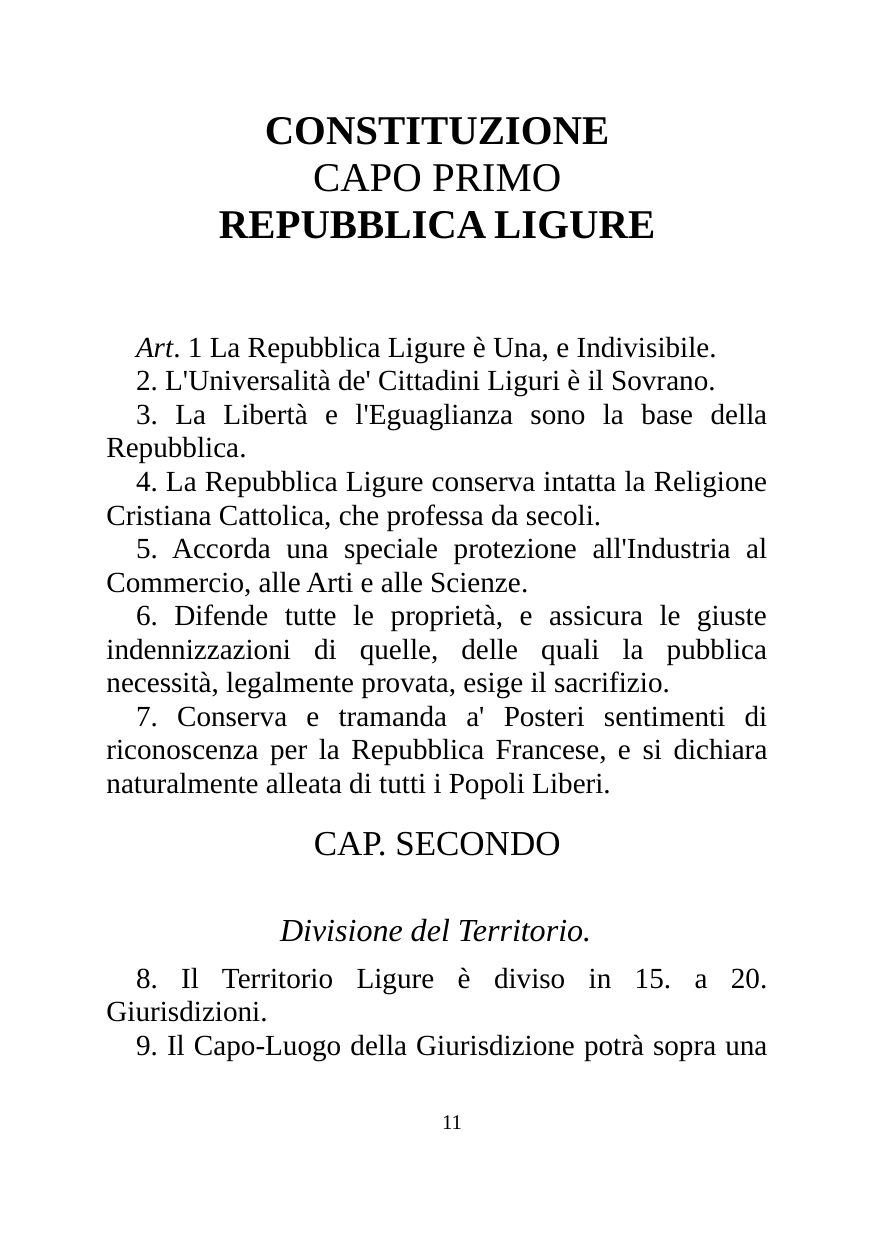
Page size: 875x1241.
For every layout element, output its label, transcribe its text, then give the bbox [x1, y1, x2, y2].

text Art. 1 La Repubblica Ligure è Una, e Indivisibile. [106, 330, 768, 363]
text 8. Il Territorio Ligure è diviso in 15. a 20. Giurisdizioni. [106, 961, 768, 1028]
text 6. Difende tutte le proprietà, e assicura le giuste indennizzazioni di quelle, delle quali la pubblica necessità, legalmente provata, esige il sacrifizio. [106, 598, 768, 699]
text 2. L'Universalità de' Cittadini Liguri è il Sovrano. [106, 363, 768, 397]
text 7. Conserva e tramanda a' Posteri sentimenti di riconoscenza per la Repubblica Francese, e si dichiara naturalmente alleata di tutti i Popoli Liberi. [106, 699, 768, 799]
subtitle CAP. SECONDO [106, 823, 768, 863]
subtitle Divisione del Territorio. [106, 912, 768, 949]
text 3. La Libertà e l'Eguaglianza sono la base della Repubblica. [106, 397, 768, 464]
text 9. Il Capo-Luogo della Giurisdizione potrà sopra una [106, 1028, 768, 1062]
subtitle CONSTITUZIONE CAPO PRIMO REPUBBLICA LIGURE [106, 106, 768, 247]
text 4. La Repubblica Ligure conserva intatta la Religione Cristiana Cattolica, che professa da secoli. [106, 464, 768, 531]
text 5. Accorda una speciale protezione all'Industria al Commercio, alle Arti e alle Scienze. [106, 531, 768, 598]
